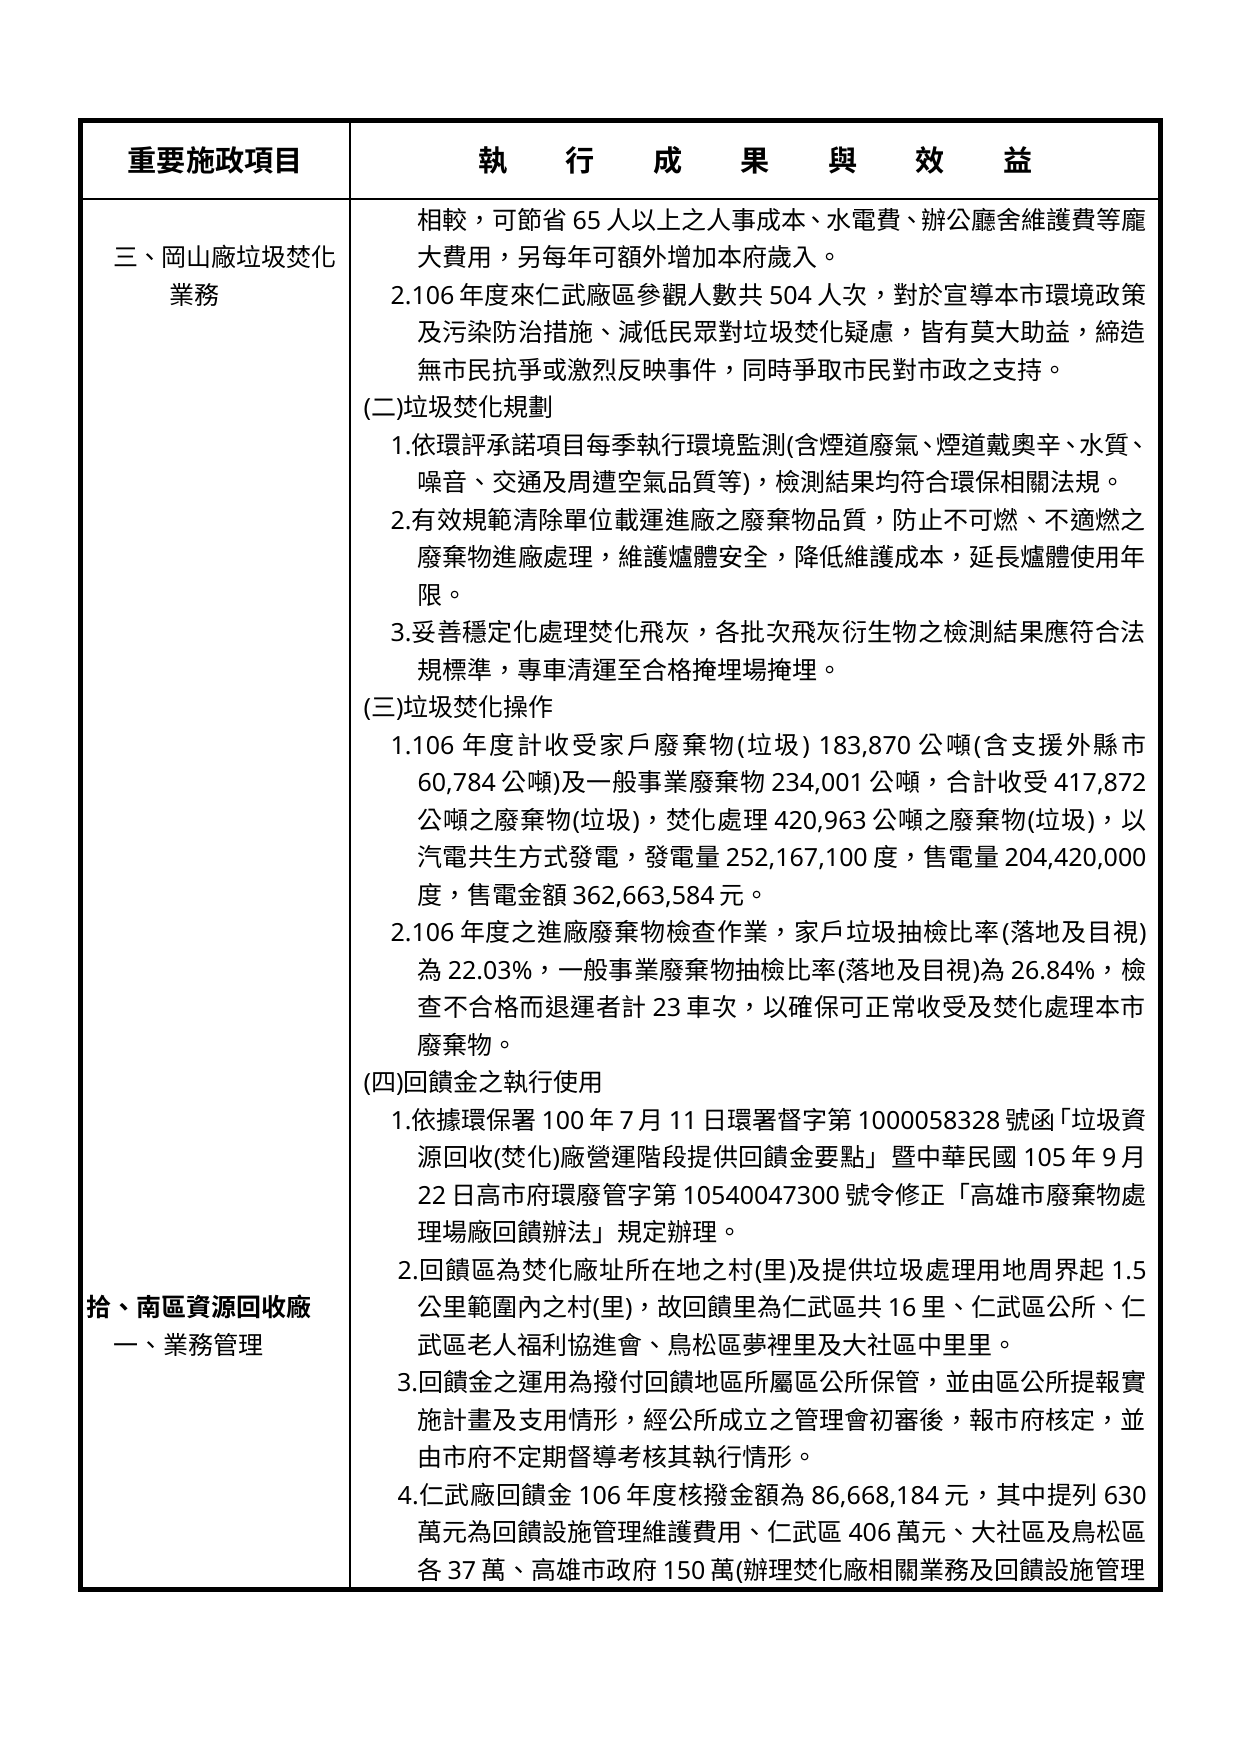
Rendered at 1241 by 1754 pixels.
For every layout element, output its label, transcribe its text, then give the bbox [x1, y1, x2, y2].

table_header 重要施政項目 [83, 123, 349, 198]
table_header 執 行 成 果 與 效 益 [351, 123, 1158, 198]
table_cell 相較，可節省65人以上之人事成本、水電費、辦公廳舍維護費等龐大費用，另每年可額外增加本府歲入。 2.106年度來仁武廠區參觀人數共504人次，對於宣導本市環境政策及污染防治措施、減低民眾對垃圾焚化疑慮，皆有莫大助益，締造無市民抗爭或激烈反映事件，同時爭取市民對市政之支持。 (二)垃圾焚化規劃 1.依環評承諾項目每季執行環境監測(含煙道廢氣、煙道戴奧辛、水質、噪音、交通及周遭空氣品質等)，檢測結果均符合環保相關法規。 2.有效規範清除單位載運進廠之廢棄物品質，防止不可燃、不適燃之廢棄物進廠處理，維護爐體安全，降低維護成本，延長爐體使用年限。 3.妥善穩定化處理焚化飛灰，各批次飛灰衍生物之檢測結果應符合法規標準，專車清運至合格掩埋場掩埋。 (三)垃圾焚化操作 1.106年度計收受家戶廢棄物(垃圾) 183,870公噸(含支援外縣市60,784公噸)及一般事業廢棄物234,001公噸，合計收受417,872公噸之廢棄物(垃圾)，焚化處理420,963公噸之廢棄物(垃圾)，以汽電共生方式發電，發電量252,167,100度，售電量204,420,000度，售電金額362,663,584元。 2.106年度之進廠廢棄物檢查作業，家戶垃圾抽檢比率(落地及目視)為22.03%，一般事業廢棄物抽檢比率(落地及目視)為26.84%，檢查不合格而退運者計23車次，以確保可正常收受及焚化處理本市廢棄物。 (四)回饋金之執行使用 1.依據環保署100年7月11日環署督字第1000058328號函「垃圾資源回收(焚化)廠營運階段提供回饋金要點」暨中華民國105年9月22日高市府環廢管字第10540047300號令修正「高雄市廢棄物處理場廠回饋辦法」規定辦理。 2.回饋區為焚化廠址所在地之村(里)及提供垃圾處理用地周界起1.5公里範圍內之村(里)，故回饋里為仁武區共16里、仁武區公所、仁武區老人福利協進會、鳥松區夢裡里及大社區中里里。 3.回饋金之運用為撥付回饋地區所屬區公所保管，並由區公所提報實施計畫及支用情形，經公所成立之管理會初審後，報市府核定，並由市府不定期督導考核其執行情形。 4.仁武廠回饋金106年度核撥金額為86,668,184元，其中提列630萬元為回饋設施管理維護費用、仁武區406萬元、大社區及鳥松區各37萬、高雄市政府150萬(辦理焚化廠相關業務及回饋設施管理 [351, 200, 1158, 1587]
table_cell 三、岡山廠垃圾焚化業務 拾、南區資源回收廠 一、業務管理 [83, 200, 349, 1587]
